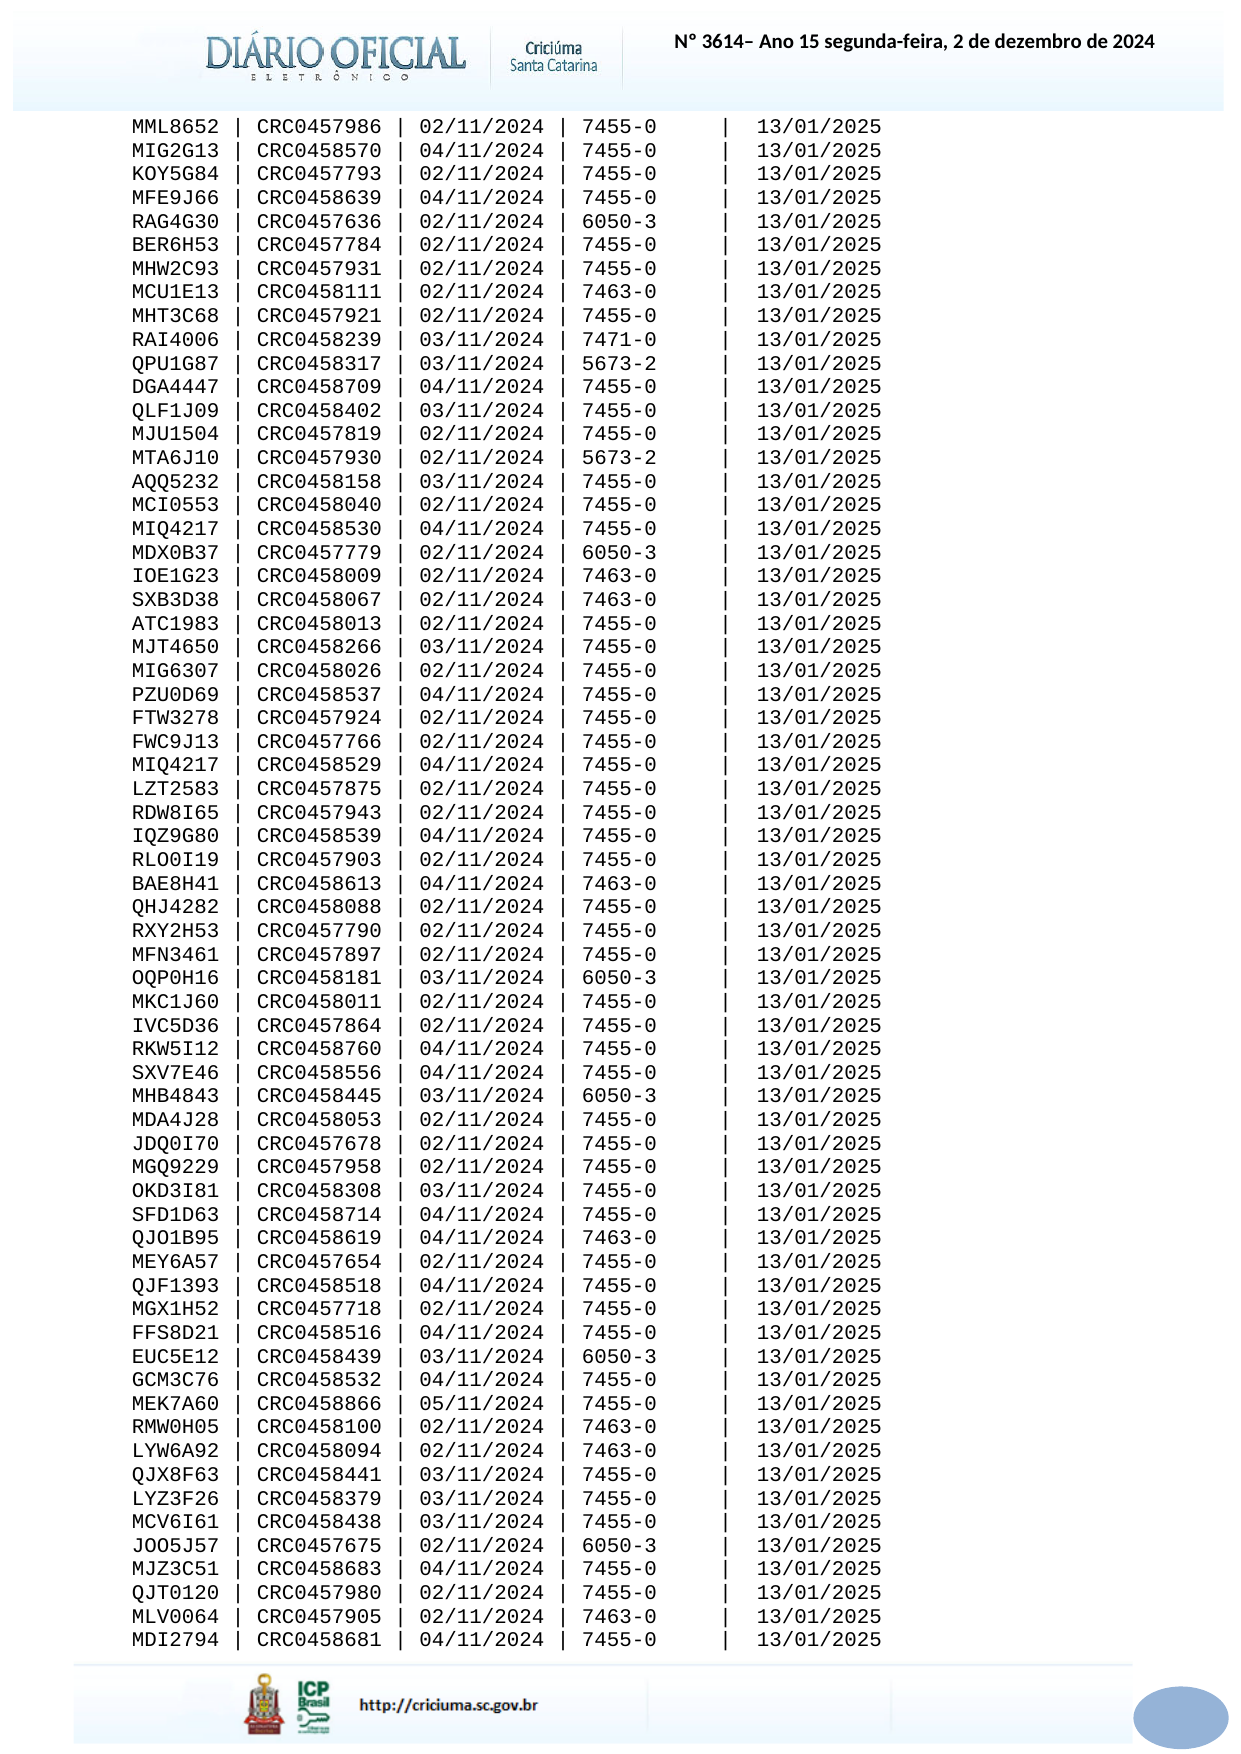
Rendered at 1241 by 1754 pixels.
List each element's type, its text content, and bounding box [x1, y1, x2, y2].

text QHJ4282 | CRC0458088 | 02/11/2024 | 7455-0 | 13/01/2025 [44, 896, 1181, 920]
text DGA4447 | CRC0458709 | 04/11/2024 | 7455-0 | 13/01/2025 [44, 376, 1181, 400]
text QLF1J09 | CRC0458402 | 03/11/2024 | 7455-0 | 13/01/2025 [44, 400, 1181, 423]
text MML8652 | CRC0457986 | 02/11/2024 | 7455-0 | 13/01/2025 [44, 116, 1181, 140]
text MDI2794 | CRC0458681 | 04/11/2024 | 7455-0 | 13/01/2025 [44, 1629, 1181, 1653]
text MJU1504 | CRC0457819 | 02/11/2024 | 7455-0 | 13/01/2025 [44, 423, 1181, 447]
text MDA4J28 | CRC0458053 | 02/11/2024 | 7455-0 | 13/01/2025 [44, 1109, 1181, 1133]
text MJZ3C51 | CRC0458683 | 04/11/2024 | 7455-0 | 13/01/2025 [44, 1558, 1181, 1582]
text QJX8F63 | CRC0458441 | 03/11/2024 | 7455-0 | 13/01/2025 [44, 1464, 1181, 1487]
text MIQ4217 | CRC0458530 | 04/11/2024 | 7455-0 | 13/01/2025 [44, 518, 1181, 542]
text MFE9J66 | CRC0458639 | 04/11/2024 | 7455-0 | 13/01/2025 [44, 187, 1181, 211]
text MHB4843 | CRC0458445 | 03/11/2024 | 6050-3 | 13/01/2025 [44, 1086, 1181, 1109]
text RKW5I12 | CRC0458760 | 04/11/2024 | 7455-0 | 13/01/2025 [44, 1038, 1181, 1062]
text QJO1B95 | CRC0458619 | 04/11/2024 | 7463-0 | 13/01/2025 [44, 1227, 1181, 1251]
text MCI0553 | CRC0458040 | 02/11/2024 | 7455-0 | 13/01/2025 [44, 494, 1181, 518]
text BER6H53 | CRC0457784 | 02/11/2024 | 7455-0 | 13/01/2025 [44, 234, 1181, 258]
text LYZ3F26 | CRC0458379 | 03/11/2024 | 7455-0 | 13/01/2025 [44, 1487, 1181, 1511]
text FWC9J13 | CRC0457766 | 02/11/2024 | 7455-0 | 13/01/2025 [44, 731, 1181, 754]
text GCM3C76 | CRC0458532 | 04/11/2024 | 7455-0 | 13/01/2025 [44, 1369, 1181, 1393]
text FTW3278 | CRC0457924 | 02/11/2024 | 7455-0 | 13/01/2025 [44, 707, 1181, 731]
text MEK7A60 | CRC0458866 | 05/11/2024 | 7455-0 | 13/01/2025 [44, 1393, 1181, 1417]
text KOY5G84 | CRC0457793 | 02/11/2024 | 7455-0 | 13/01/2025 [44, 163, 1181, 187]
text MGX1H52 | CRC0457718 | 02/11/2024 | 7455-0 | 13/01/2025 [44, 1298, 1181, 1322]
text RAI4006 | CRC0458239 | 03/11/2024 | 7471-0 | 13/01/2025 [44, 329, 1181, 352]
text MJT4650 | CRC0458266 | 03/11/2024 | 7455-0 | 13/01/2025 [44, 636, 1181, 660]
text AQQ5232 | CRC0458158 | 03/11/2024 | 7455-0 | 13/01/2025 [44, 471, 1181, 494]
text MHT3C68 | CRC0457921 | 02/11/2024 | 7455-0 | 13/01/2025 [44, 305, 1181, 329]
text MKC1J60 | CRC0458011 | 02/11/2024 | 7455-0 | 13/01/2025 [44, 991, 1181, 1014]
text RDW8I65 | CRC0457943 | 02/11/2024 | 7455-0 | 13/01/2025 [44, 802, 1181, 825]
text MEY6A57 | CRC0457654 | 02/11/2024 | 7455-0 | 13/01/2025 [44, 1251, 1181, 1275]
text ATC1983 | CRC0458013 | 02/11/2024 | 7455-0 | 13/01/2025 [44, 613, 1181, 636]
text QPU1G87 | CRC0458317 | 03/11/2024 | 5673-2 | 13/01/2025 [44, 352, 1181, 376]
text SFD1D63 | CRC0458714 | 04/11/2024 | 7455-0 | 13/01/2025 [44, 1204, 1181, 1227]
text MIQ4217 | CRC0458529 | 04/11/2024 | 7455-0 | 13/01/2025 [44, 754, 1181, 778]
text EUC5E12 | CRC0458439 | 03/11/2024 | 6050-3 | 13/01/2025 [44, 1346, 1181, 1369]
text MIG6307 | CRC0458026 | 02/11/2024 | 7455-0 | 13/01/2025 [44, 660, 1181, 683]
text JDQ0I70 | CRC0457678 | 02/11/2024 | 7455-0 | 13/01/2025 [44, 1133, 1181, 1156]
text QJT0120 | CRC0457980 | 02/11/2024 | 7455-0 | 13/01/2025 [44, 1582, 1181, 1606]
text RAG4G30 | CRC0457636 | 02/11/2024 | 6050-3 | 13/01/2025 [44, 211, 1181, 234]
text MCU1E13 | CRC0458111 | 02/11/2024 | 7463-0 | 13/01/2025 [44, 282, 1181, 305]
text BAE8H41 | CRC0458613 | 04/11/2024 | 7463-0 | 13/01/2025 [44, 873, 1181, 896]
text SXV7E46 | CRC0458556 | 04/11/2024 | 7455-0 | 13/01/2025 [44, 1062, 1181, 1086]
text PZU0D69 | CRC0458537 | 04/11/2024 | 7455-0 | 13/01/2025 [44, 683, 1181, 707]
text RLO0I19 | CRC0457903 | 02/11/2024 | 7455-0 | 13/01/2025 [44, 849, 1181, 873]
text FFS8D21 | CRC0458516 | 04/11/2024 | 7455-0 | 13/01/2025 [44, 1322, 1181, 1346]
text MTA6J10 | CRC0457930 | 02/11/2024 | 5673-2 | 13/01/2025 [44, 447, 1181, 471]
text IVC5D36 | CRC0457864 | 02/11/2024 | 7455-0 | 13/01/2025 [44, 1014, 1181, 1038]
text JOO5J57 | CRC0457675 | 02/11/2024 | 6050-3 | 13/01/2025 [44, 1535, 1181, 1558]
text QJF1393 | CRC0458518 | 04/11/2024 | 7455-0 | 13/01/2025 [44, 1275, 1181, 1298]
text OKD3I81 | CRC0458308 | 03/11/2024 | 7455-0 | 13/01/2025 [44, 1180, 1181, 1204]
text MDX0B37 | CRC0457779 | 02/11/2024 | 6050-3 | 13/01/2025 [44, 542, 1181, 565]
text IQZ9G80 | CRC0458539 | 04/11/2024 | 7455-0 | 13/01/2025 [44, 825, 1181, 849]
text IOE1G23 | CRC0458009 | 02/11/2024 | 7463-0 | 13/01/2025 [44, 565, 1181, 589]
text MCV6I61 | CRC0458438 | 03/11/2024 | 7455-0 | 13/01/2025 [44, 1511, 1181, 1535]
text MIG2G13 | CRC0458570 | 04/11/2024 | 7455-0 | 13/01/2025 [44, 140, 1181, 163]
text MLV0064 | CRC0457905 | 02/11/2024 | 7463-0 | 13/01/2025 [44, 1606, 1181, 1629]
text RMW0H05 | CRC0458100 | 02/11/2024 | 7463-0 | 13/01/2025 [44, 1417, 1181, 1440]
text LYW6A92 | CRC0458094 | 02/11/2024 | 7463-0 | 13/01/2025 [44, 1440, 1181, 1464]
text MFN3461 | CRC0457897 | 02/11/2024 | 7455-0 | 13/01/2025 [44, 944, 1181, 967]
text MGQ9229 | CRC0457958 | 02/11/2024 | 7455-0 | 13/01/2025 [44, 1156, 1181, 1180]
text OQP0H16 | CRC0458181 | 03/11/2024 | 6050-3 | 13/01/2025 [44, 967, 1181, 991]
text SXB3D38 | CRC0458067 | 02/11/2024 | 7463-0 | 13/01/2025 [44, 589, 1181, 613]
text LZT2583 | CRC0457875 | 02/11/2024 | 7455-0 | 13/01/2025 [44, 778, 1181, 802]
text MHW2C93 | CRC0457931 | 02/11/2024 | 7455-0 | 13/01/2025 [44, 258, 1181, 282]
text RXY2H53 | CRC0457790 | 02/11/2024 | 7455-0 | 13/01/2025 [44, 920, 1181, 944]
